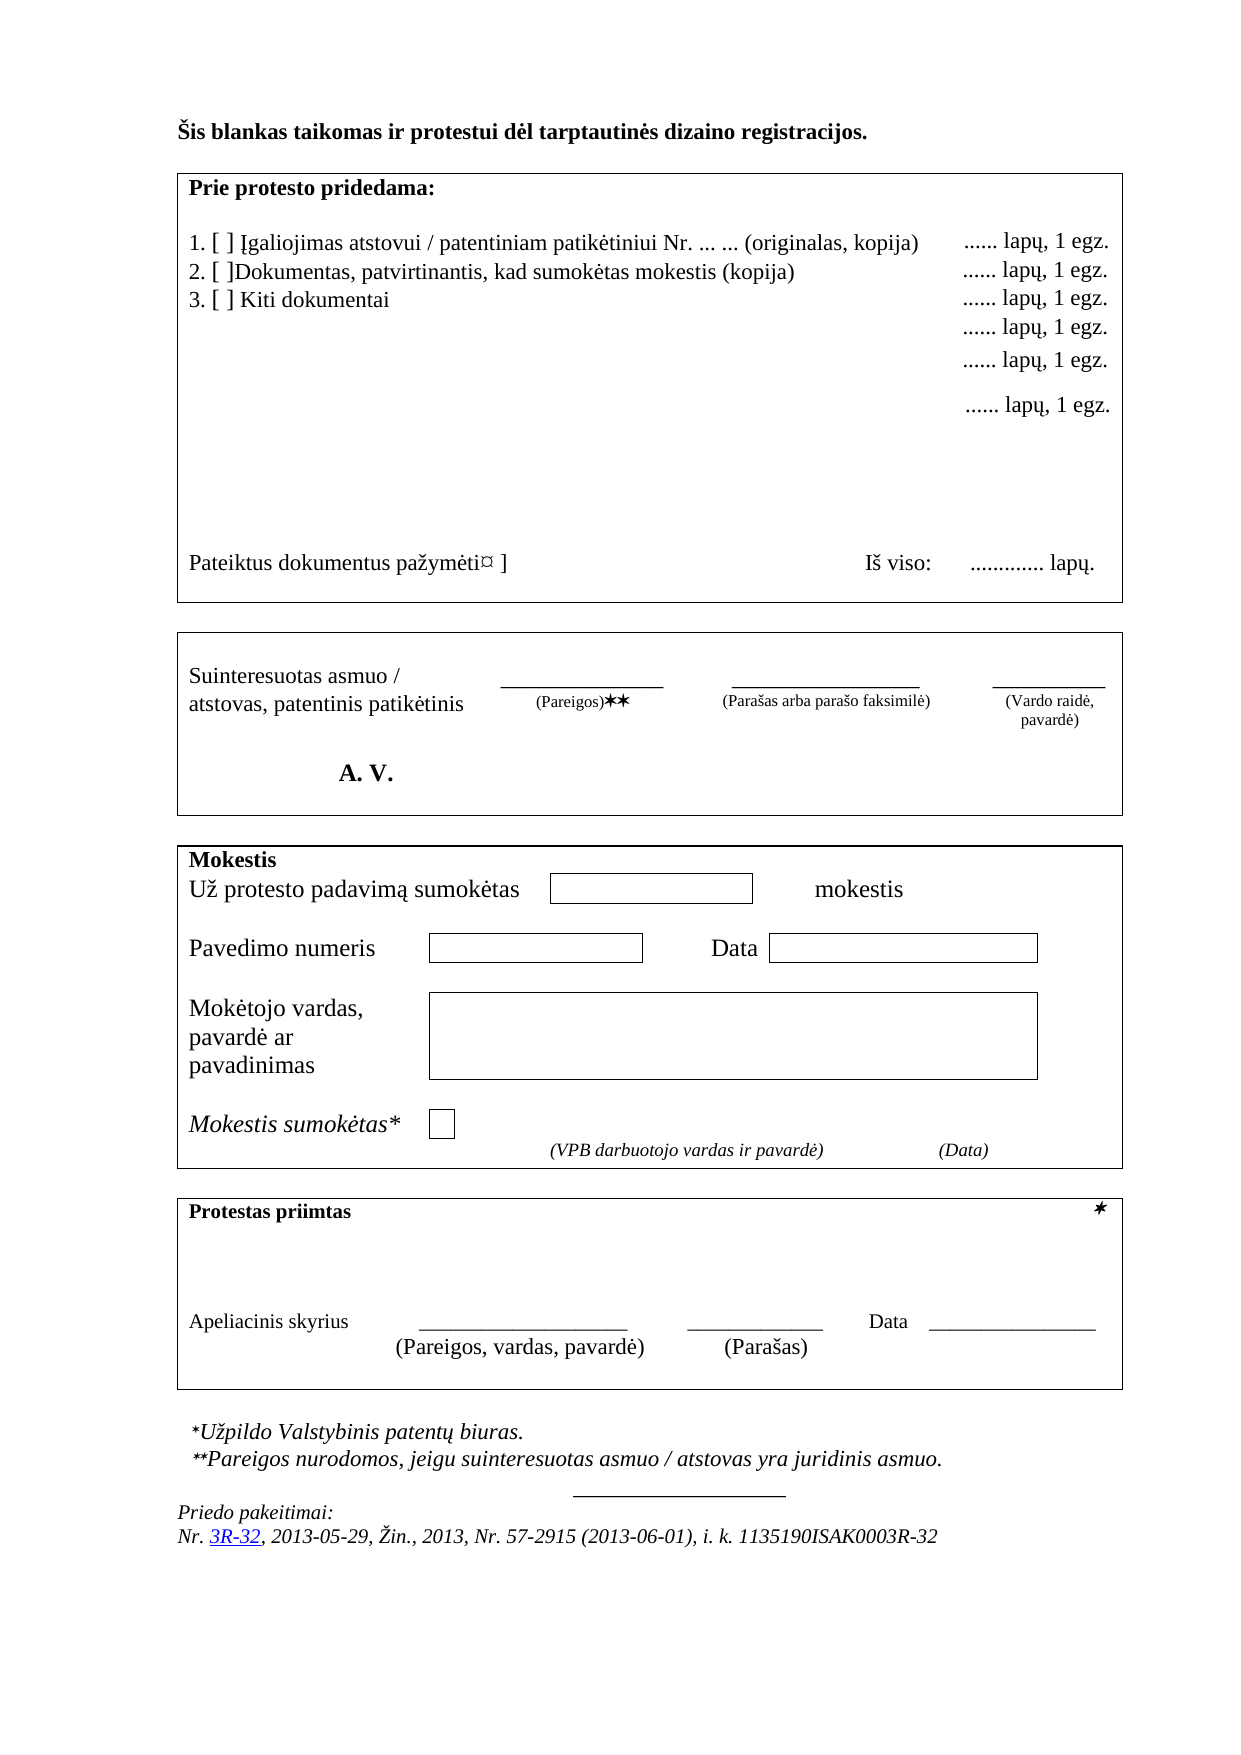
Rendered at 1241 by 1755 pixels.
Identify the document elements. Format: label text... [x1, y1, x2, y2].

table_cell Iš viso: [838, 550, 951, 576]
table_cell [892, 1109, 1037, 1138]
table_cell [455, 1109, 483, 1138]
table_cell [454, 1138, 483, 1168]
table_cell [178, 1360, 376, 1388]
table_cell (Data) [892, 1138, 1037, 1168]
table_cell [937, 873, 1122, 903]
table_cell ...... lapų, 1 egz. [951, 391, 1122, 418]
table_cell 1. [ ][] Įgaliojimas atstovui / patentiniam patikėtiniui Nr. ... ... (originalas, kopija) [178, 227, 951, 256]
table_cell [178, 470, 951, 497]
table_cell [178, 444, 951, 470]
table_cell [178, 729, 1122, 758]
table_cell [892, 1080, 1037, 1109]
text _________________ [177, 1471, 1181, 1500]
table_cell [430, 963, 642, 992]
table_cell [1038, 933, 1122, 962]
table_cell [430, 1139, 454, 1168]
text Užpildo Valstybinis patentų biuras. [192, 1418, 1181, 1444]
table_cell [376, 1360, 1122, 1388]
table_cell (Pareigos, vardas, pavardė) [376, 1333, 663, 1360]
table_cell [951, 470, 1122, 497]
table_cell (Parašas arba parašo faksimilė) [676, 691, 976, 729]
table_cell [178, 903, 1122, 932]
table_cell [178, 1223, 1122, 1252]
table_cell atstovas, patentinis patikėtinis [178, 691, 488, 729]
table_cell [178, 1079, 429, 1109]
table_cell mokestis [781, 873, 937, 903]
table_cell [178, 1333, 376, 1360]
table_cell [1037, 1109, 1122, 1138]
table_cell [178, 576, 1122, 602]
table_cell ...... lapų, 1 egz. [951, 227, 1122, 256]
table_cell _________ [976, 662, 1122, 691]
table_cell ...... lapų, 1 egz. [951, 346, 1122, 391]
table_cell [430, 934, 642, 962]
table_cell [951, 497, 1122, 523]
table_cell Pateiktus dokumentus pažymėti [x] [178, 550, 838, 576]
table_cell ...... lapų, 1 egz. [951, 285, 1122, 313]
text Priedo pakeitimai: [177, 1500, 1181, 1524]
table_cell 3. [ ][] Kiti dokumentai [178, 285, 951, 313]
table_cell Suinteresuotas asmuo / [178, 662, 488, 691]
table_cell [951, 418, 1122, 444]
table_cell [178, 1138, 429, 1168]
table_cell [769, 963, 1037, 992]
table_cell [178, 497, 951, 523]
table_cell [951, 444, 1122, 470]
table_cell (Vardo raidė, pavardė) [976, 691, 1122, 729]
table_cell [1037, 1079, 1122, 1109]
table_cell [1037, 1138, 1122, 1168]
table_cell [178, 313, 951, 346]
table_header Protestas priimtas [178, 1199, 1076, 1223]
table_header Prie protesto pridedama: [178, 174, 1122, 227]
table_cell [838, 1333, 1122, 1360]
table_cell [178, 1281, 1122, 1309]
table_cell Data ________________ [838, 1309, 1122, 1333]
table_cell (Parašas) [663, 1333, 838, 1360]
table_cell [178, 523, 951, 549]
table_cell [642, 962, 769, 992]
table_cell A. V. [178, 758, 1122, 786]
table_cell Data [643, 933, 769, 962]
table_cell [178, 786, 1122, 815]
table_cell Už protesto padavimą sumokėtas [178, 873, 550, 903]
table_cell _____________ [663, 1309, 838, 1333]
table_cell [753, 873, 781, 903]
table_cell ...... lapų, 1 egz. [951, 256, 1122, 284]
table_cell (VPB darbuotojo vardas ir pavardė) [484, 1138, 892, 1168]
table_cell [484, 1109, 892, 1138]
table_cell [178, 1252, 1122, 1281]
table_cell [1037, 962, 1122, 992]
table_cell [178, 962, 429, 992]
subtitle Šis blankas taikomas ir protestui dėl tarptautinės dizaino registracijos. [177, 118, 1181, 144]
table_cell [1038, 992, 1122, 1079]
text Pareigos nurodomos, jeigu suinteresuotas asmuo / atstovas yra juridinis asmuo. [192, 1444, 1181, 1471]
table_cell [551, 874, 752, 903]
text Nr. 3R-32, 2013-05-29, Žin., 2013, Nr. 57-2915 (2013-06-01), i. k. 1135190ISAK0003R-32 [177, 1524, 1181, 1548]
table_header  [1076, 1199, 1122, 1223]
table_cell Mokėtojo vardas, pavardė ar pavadinimas [178, 992, 429, 1079]
table_cell [430, 1110, 454, 1138]
table_cell [178, 418, 951, 444]
table_cell [430, 993, 1037, 1079]
table_cell ____________________ [376, 1309, 663, 1333]
table_cell [430, 1080, 454, 1109]
table_cell [770, 934, 1037, 962]
table_cell [484, 1080, 892, 1109]
table_cell [178, 391, 951, 418]
table_cell [951, 523, 1122, 549]
table_cell _______________ [676, 662, 976, 691]
table_cell [454, 1080, 483, 1109]
table_cell ............. lapų. [951, 550, 1122, 576]
table_cell _____________ [488, 662, 676, 691]
table_cell 2. [ ][] Dokumentas, patvirtinantis, kad sumokėtas mokestis (kopija) [178, 256, 951, 284]
table_cell Mokestis sumokėtas* [178, 1109, 429, 1138]
table_cell Pavedimo numeris [178, 933, 429, 962]
table_header [178, 633, 1122, 662]
table_cell [178, 346, 951, 391]
table_cell ...... lapų, 1 egz. [951, 313, 1122, 346]
table_cell Apeliacinis skyrius [178, 1309, 376, 1333]
table_cell (Pareigos) [488, 691, 676, 729]
table_header Mokestis [178, 847, 1122, 873]
